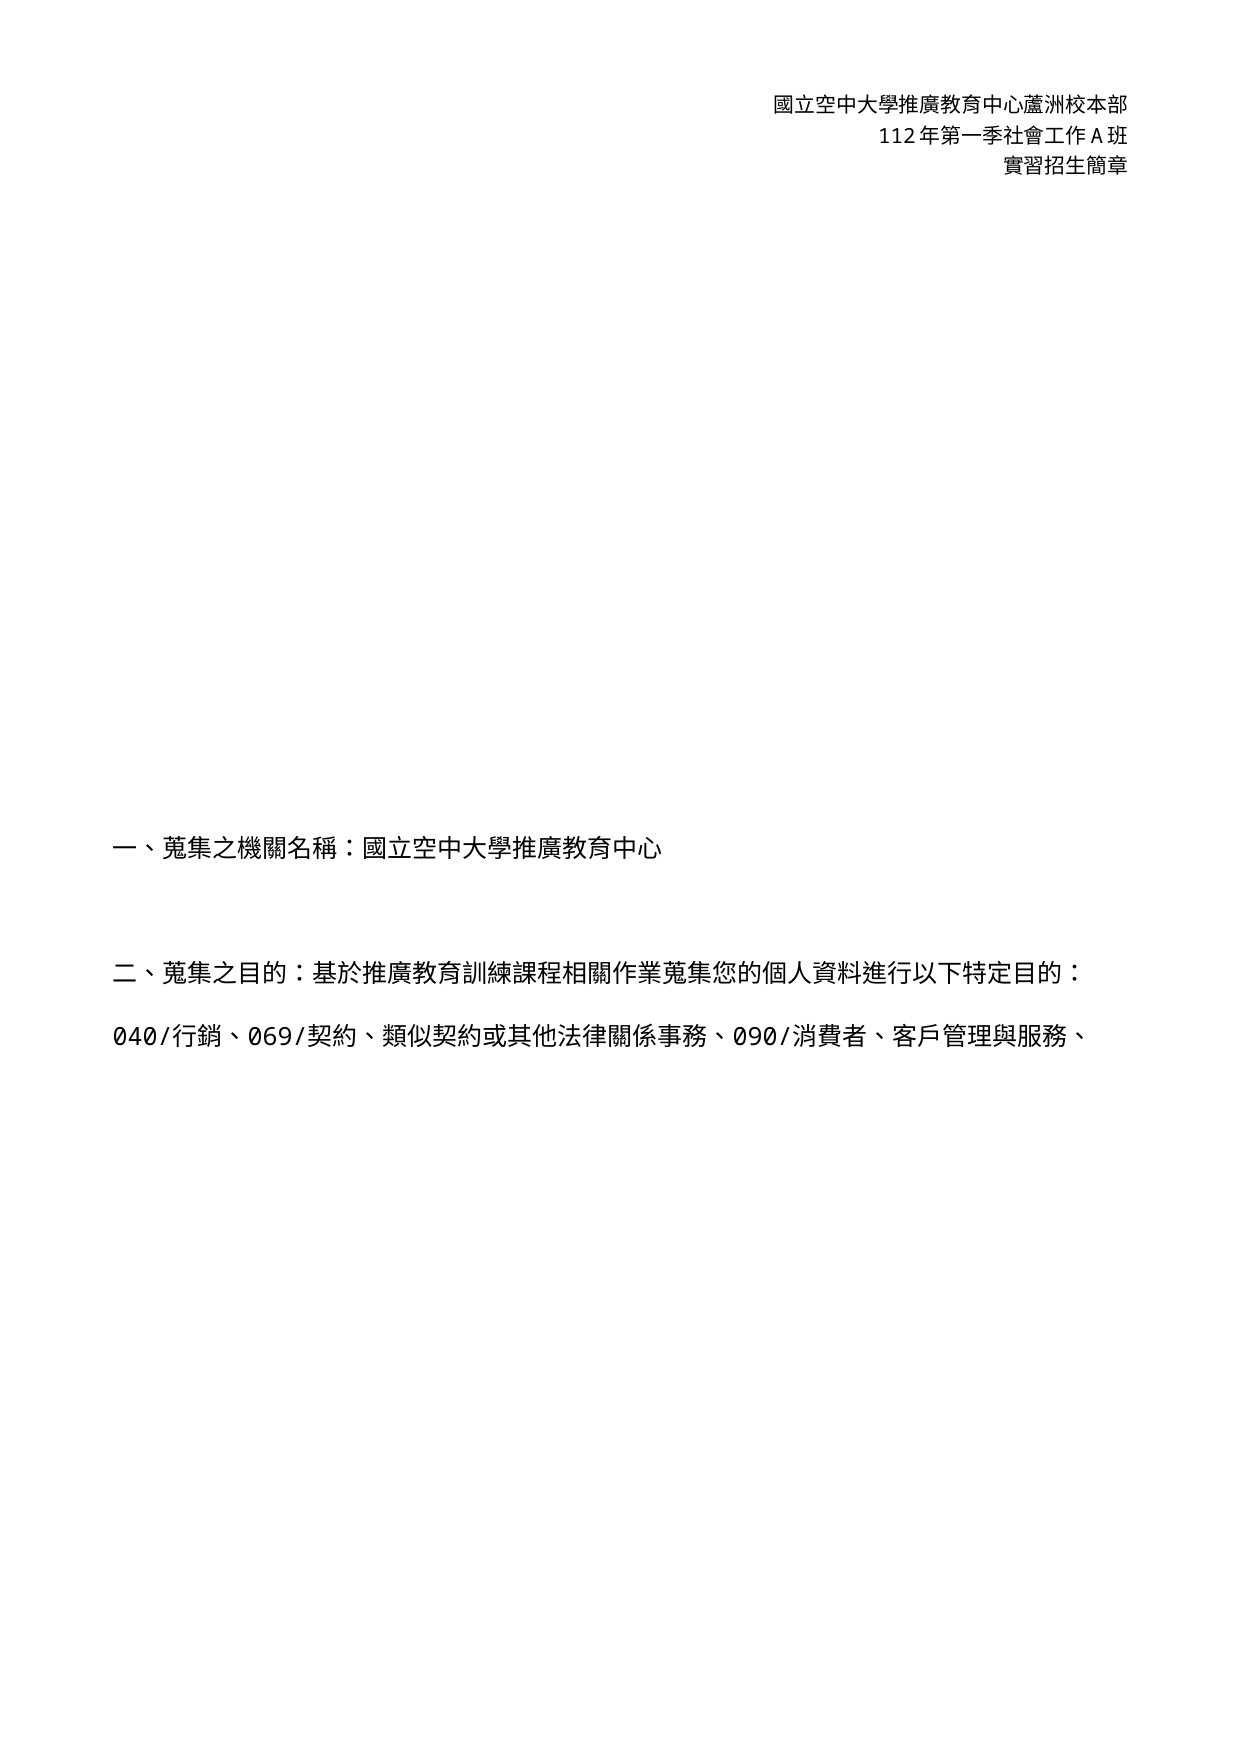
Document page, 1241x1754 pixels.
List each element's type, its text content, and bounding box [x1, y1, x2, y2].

text 040/行銷、069/契約、類似契約或其他法律關係事務、090/消費者、客戶管理與服務、 [112, 993, 1128, 1055]
text 二、蒐集之目的：基於推廣教育訓練課程相關作業蒐集您的個人資料進行以下特定目的： [112, 930, 1128, 993]
text 一、蒐集之機關名稱：國立空中大學推廣教育中心 [112, 805, 1128, 868]
